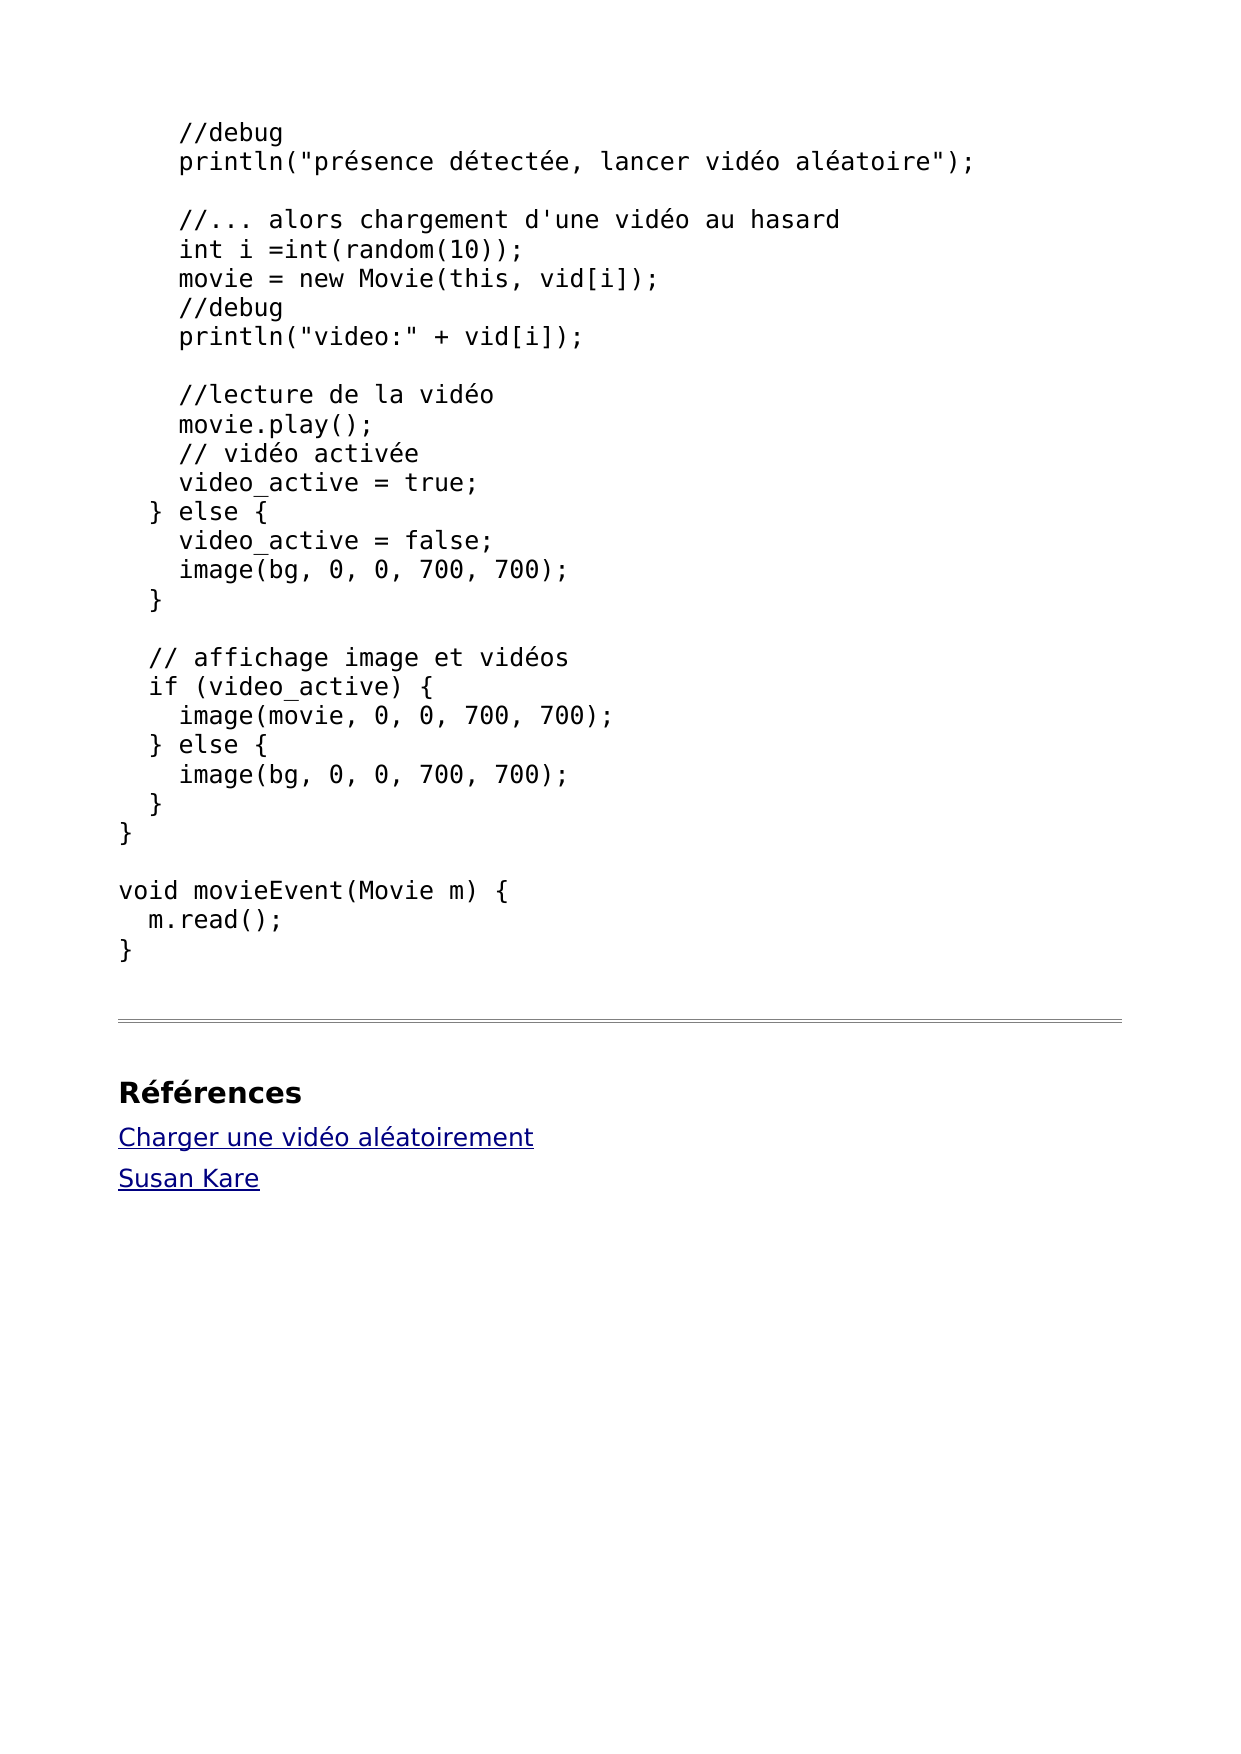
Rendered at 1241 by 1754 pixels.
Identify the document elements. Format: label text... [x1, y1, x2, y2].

text //debug println("présence détectée, lancer vidéo aléatoire"); //... alors chargement d'une vidéo au hasard int i =int(random(10)); movie = new Movie(this, vid[i]); //debug println("video:" + vid[i]); //lecture de la vidéo movie.play(); // vidéo activée video_active = true; } else { video_active = false; image(bg, 0, 0, 700, 700); } // affichage image et vidéos if (video_active) { image(movie, 0, 0, 700, 700); } else { image(bg, 0, 0, 700, 700); } } void movieEvent(Movie m) { m.read(); } [118, 118, 1122, 993]
text Charger une vidéo aléatoirement [118, 1123, 1122, 1152]
text Susan Kare [118, 1164, 1122, 1193]
subtitle Références [118, 1076, 1122, 1110]
